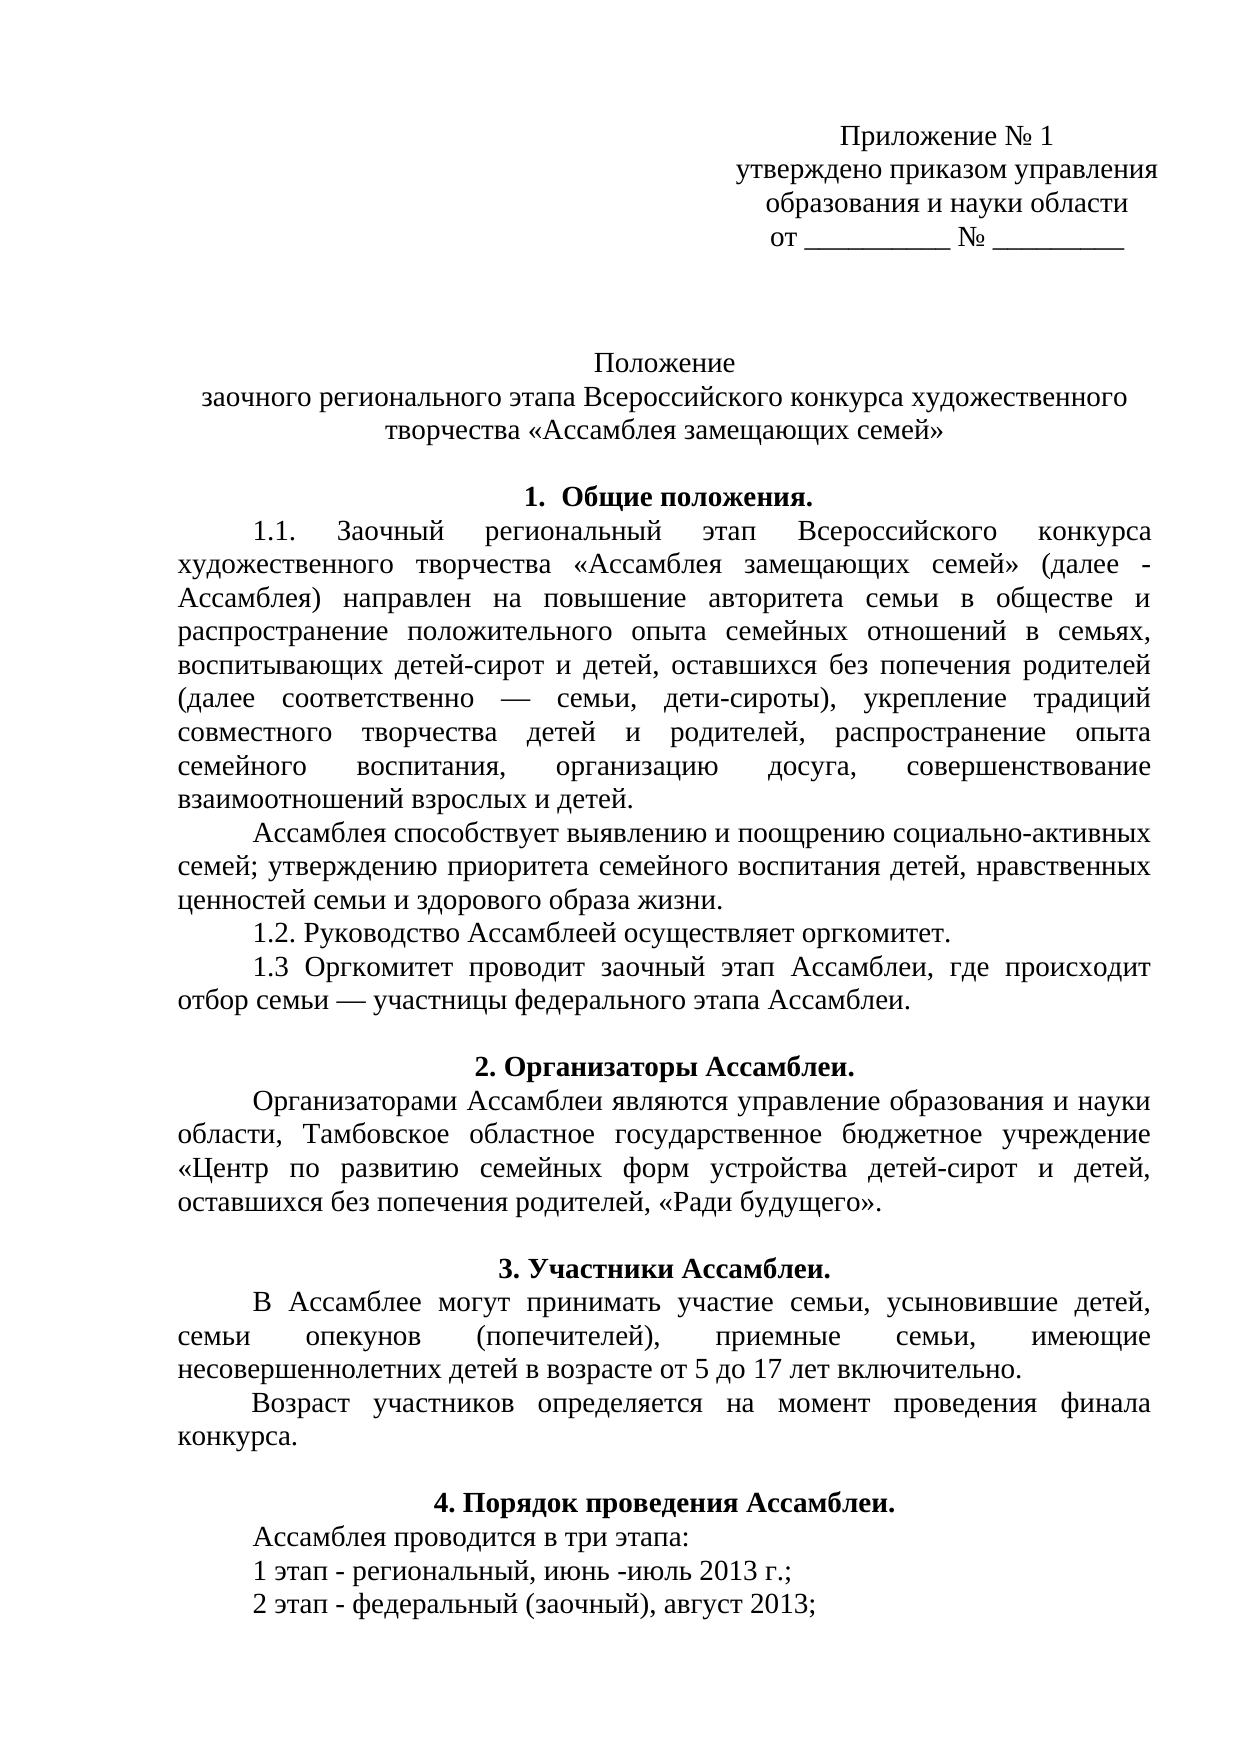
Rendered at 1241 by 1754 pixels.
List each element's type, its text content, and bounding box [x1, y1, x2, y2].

text 1.2. Руководство Ассамблеей осуществляет оргкомитет. [177, 915, 1152, 949]
text 3. Участники Ассамблеи. [177, 1251, 1152, 1284]
table_header Приложение № 1 утверждено приказом управления образования и науки области от __________ № _________ [705, 118, 1189, 286]
text Ассамблея проводится в три этапа: [177, 1519, 1152, 1553]
text 1.3 Оргкомитет проводит заочный этап Ассамблеи, где происходит отбор семьи — участницы федерального этапа Ассамблеи. [177, 949, 1152, 1016]
text Организаторами Ассамблеи являются управление образования и науки области, Тамбовское областное государственное бюджетное учреждение «Центр по развитию семейных форм устройства детей-сирот и детей, оставшихся без попечения родителей, «Ради будущего». [177, 1083, 1152, 1217]
text 2. Организаторы Ассамблеи. [177, 1049, 1152, 1083]
text 4. Порядок проведения Ассамблеи. [177, 1486, 1152, 1519]
text 2 этап - федеральный (заочный), август 2013; [177, 1586, 1152, 1620]
text 1 этап - региональный, июнь -июль 2013 г.; [177, 1553, 1152, 1586]
text 1.1. Заочный региональный этап Всероссийского конкурса художественного творчества «Ассамблея замещающих семей» (далее -Ассамблея) направлен на повышение авторитета семьи в обществе и распространение положительного опыта семейных отношений в семьях, воспитывающих детей-сирот и детей, оставшихся без попечения родителей (далее соответственно — семьи, дети-сироты), укрепление традиций совместного творчества детей и родителей, распространение опыта семейного воспитания, организацию досуга, совершенствование взаимоотношений взрослых и детей. [177, 513, 1152, 815]
table_header [170, 118, 704, 286]
text Возраст участников определяется на момент проведения финала конкурса. [177, 1385, 1152, 1452]
text Положение [177, 345, 1152, 379]
text В Ассамблее могут принимать участие семьи, усыновившие детей, семьи опекунов (попечителей), приемные семьи, имеющие несовершеннолетних детей в возрасте от 5 до 17 лет включительно. [177, 1284, 1152, 1385]
text заочного регионального этапа Всероссийского конкурса художественного творчества «Ассамблея замещающих семей» [177, 379, 1152, 446]
list Общие положения. [185, 479, 1152, 513]
text Ассамблея способствует выявлению и поощрению социально-активных семей; утверждению приоритета семейного воспитания детей, нравственных ценностей семьи и здорового образа жизни. [177, 815, 1152, 915]
